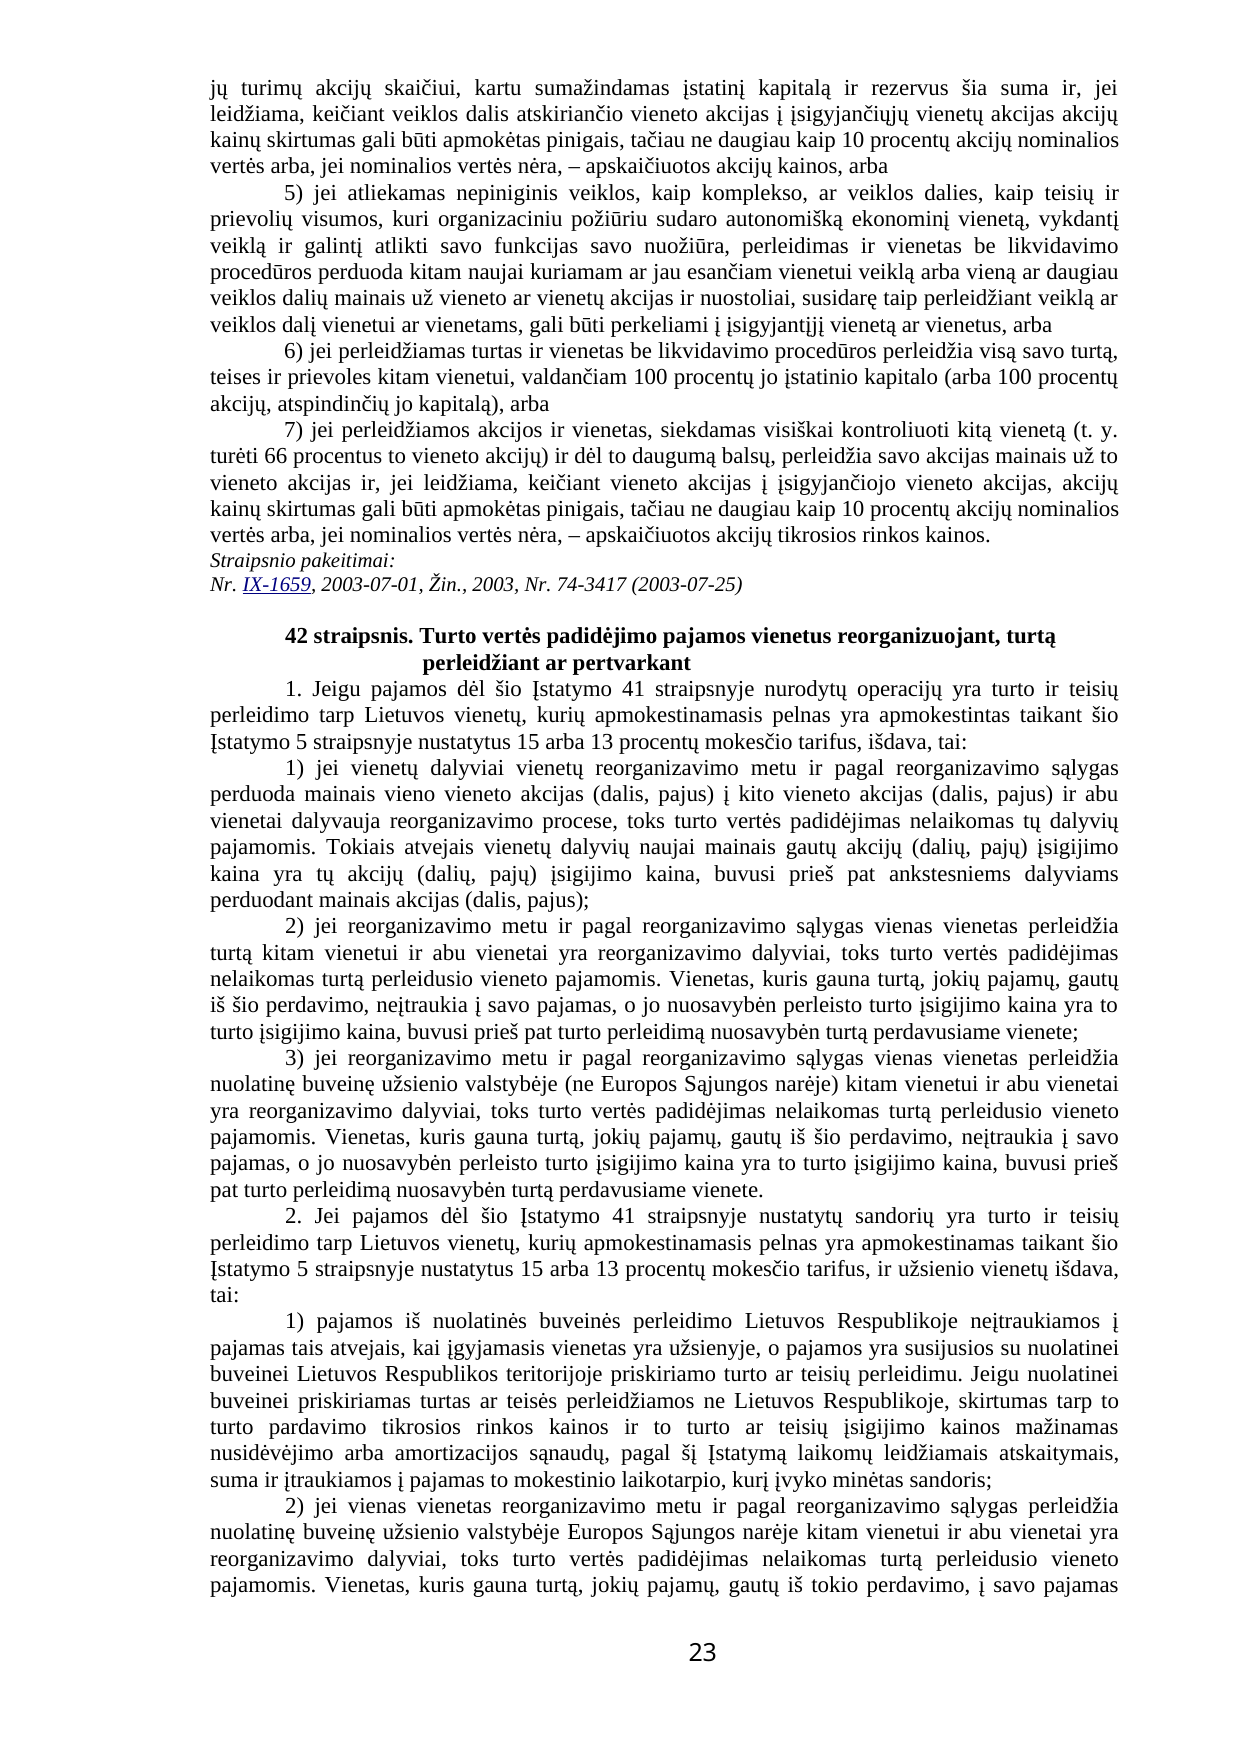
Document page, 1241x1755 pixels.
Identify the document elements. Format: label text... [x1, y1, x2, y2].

text 1) pajamos iš nuolatinės buveinės perleidimo Lietuvos Respublikoje neįtraukiamos į pajamas tais atvejais, kai įgyjamasis vienetas yra užsienyje, o pajamos yra susijusios su nuolatinei buveinei Lietuvos Respublikos teritorijoje priskiriamo turto ar teisių perleidimu. Jeigu nuolatinei buveinei priskiriamas turtas ar teisės perleidžiamos ne Lietuvos Respublikoje, skirtumas tarp to turto pardavimo tikrosios rinkos kainos ir to turto ar teisių įsigijimo kainos mažinamas nusidėvėjimo arba amortizacijos sąnaudų, pagal šį Įstatymą laikomų leidžiamais atskaitymais, suma ir įtraukiamos į pajamas to mokestinio laikotarpio, kurį įvyko minėtas sandoris; [210, 1308, 1120, 1492]
text 3) jei reorganizavimo metu ir pagal reorganizavimo sąlygas vienas vienetas perleidžia nuolatinę buveinę užsienio valstybėje (ne Europos Sąjungos narėje) kitam vienetui ir abu vienetai yra reorganizavimo dalyviai, toks turto vertės padidėjimas nelaikomas turtą perleidusio vieneto pajamomis. Vienetas, kuris gauna turtą, jokių pajamų, gautų iš šio perdavimo, neįtraukia į savo pajamas, o jo nuosavybėn perleisto turto įsigijimo kaina yra to turto įsigijimo kaina, buvusi prieš pat turto perleidimą nuosavybėn turtą perdavusiame vienete. [210, 1044, 1120, 1202]
text 2. Jei pajamos dėl šio Įstatymo 41 straipsnyje nustatytų sandorių yra turto ir teisių perleidimo tarp Lietuvos vienetų, kurių apmokestinamasis pelnas yra apmokestinamas taikant šio Įstatymo 5 straipsnyje nustatytus 15 arba 13 procentų mokesčio tarifus, ir užsienio vienetų išdava, tai: [210, 1202, 1120, 1308]
text 2) jei reorganizavimo metu ir pagal reorganizavimo sąlygas vienas vienetas perleidžia turtą kitam vienetui ir abu vienetai yra reorganizavimo dalyviai, toks turto vertės padidėjimas nelaikomas turtą perleidusio vieneto pajamomis. Vienetas, kuris gauna turtą, jokių pajamų, gautų iš šio perdavimo, neįtraukia į savo pajamas, o jo nuosavybėn perleisto turto įsigijimo kaina yra to turto įsigijimo kaina, buvusi prieš pat turto perleidimą nuosavybėn turtą perdavusiame vienete; [210, 912, 1120, 1044]
text 7) jei perleidžiamos akcijos ir vienetas, siekdamas visiškai kontroliuoti kitą vienetą (t. y. turėti 66 procentus to vieneto akcijų) ir dėl to daugumą balsų, perleidžia savo akcijas mainais už to vieneto akcijas ir, jei leidžiama, keičiant vieneto akcijas į įsigyjančiojo vieneto akcijas, akcijų kainų skirtumas gali būti apmokėtas pinigais, tačiau ne daugiau kaip 10 procentų akcijų nominalios vertės arba, jei nominalios vertės nėra, – apskaičiuotos akcijų tikrosios rinkos kainos. [210, 416, 1120, 548]
text 5) jei atliekamas nepiniginis veiklos, kaip komplekso, ar veiklos dalies, kaip teisių ir prievolių visumos, kuri organizaciniu požiūriu sudaro autonomišką ekonominį vienetą, vykdantį veiklą ir galintį atlikti savo funkcijas savo nuožiūra, perleidimas ir vienetas be likvidavimo procedūros perduoda kitam naujai kuriamam ar jau esančiam vienetui veiklą arba vieną ar daugiau veiklos dalių mainais už vieneto ar vienetų akcijas ir nuostoliai, susidarę taip perleidžiant veiklą ar veiklos dalį vienetui ar vienetams, gali būti perkeliami į įsigyjantįjį vienetą ar vienetus, arba [210, 179, 1120, 337]
text 1. Jeigu pajamos dėl šio Įstatymo 41 straipsnyje nurodytų operacijų yra turto ir teisių perleidimo tarp Lietuvos vienetų, kurių apmokestinamasis pelnas yra apmokestintas taikant šio Įstatymo 5 straipsnyje nustatytus 15 arba 13 procentų mokesčio tarifus, išdava, tai: [210, 675, 1120, 754]
text Nr. IX-1659, 2003-07-01, Žin., 2003, Nr. 74-3417 (2003-07-25) [210, 572, 1120, 596]
subtitle 42 straipsnis. Turto vertės padidėjimo pajamos vienetus reorganizuojant, turtą [285, 622, 1120, 649]
text 1) jei vienetų dalyviai vienetų reorganizavimo metu ir pagal reorganizavimo sąlygas perduoda mainais vieno vieneto akcijas (dalis, pajus) į kito vieneto akcijas (dalis, pajus) ir abu vienetai dalyvauja reorganizavimo procese, toks turto vertės padidėjimas nelaikomas tų dalyvių pajamomis. Tokiais atvejais vienetų dalyvių naujai mainais gautų akcijų (dalių, pajų) įsigijimo kaina yra tų akcijų (dalių, pajų) įsigijimo kaina, buvusi prieš pat ankstesniems dalyviams perduodant mainais akcijas (dalis, pajus); [210, 754, 1120, 912]
text jų turimų akcijų skaičiui, kartu sumažindamas įstatinį kapitalą ir rezervus šia suma ir, jei leidžiama, keičiant veiklos dalis atskiriančio vieneto akcijas į įsigyjančiųjų vienetų akcijas akcijų kainų skirtumas gali būti apmokėtas pinigais, tačiau ne daugiau kaip 10 procentų akcijų nominalios vertės arba, jei nominalios vertės nėra, – apskaičiuotos akcijų kainos, arba [210, 73, 1120, 179]
subtitle perleidžiant ar pertvarkant [417, 649, 1120, 675]
text 6) jei perleidžiamas turtas ir vienetas be likvidavimo procedūros perleidžia visą savo turtą, teises ir prievoles kitam vienetui, valdančiam 100 procentų jo įstatinio kapitalo (arba 100 procentų akcijų, atspindinčių jo kapitalą), arba [210, 337, 1120, 416]
text Straipsnio pakeitimai: [210, 548, 1120, 572]
text 2) jei vienas vienetas reorganizavimo metu ir pagal reorganizavimo sąlygas perleidžia nuolatinę buveinę užsienio valstybėje Europos Sąjungos narėje kitam vienetui ir abu vienetai yra reorganizavimo dalyviai, toks turto vertės padidėjimas nelaikomas turtą perleidusio vieneto pajamomis. Vienetas, kuris gauna turtą, jokių pajamų, gautų iš tokio perdavimo, į savo pajamas [210, 1492, 1120, 1597]
